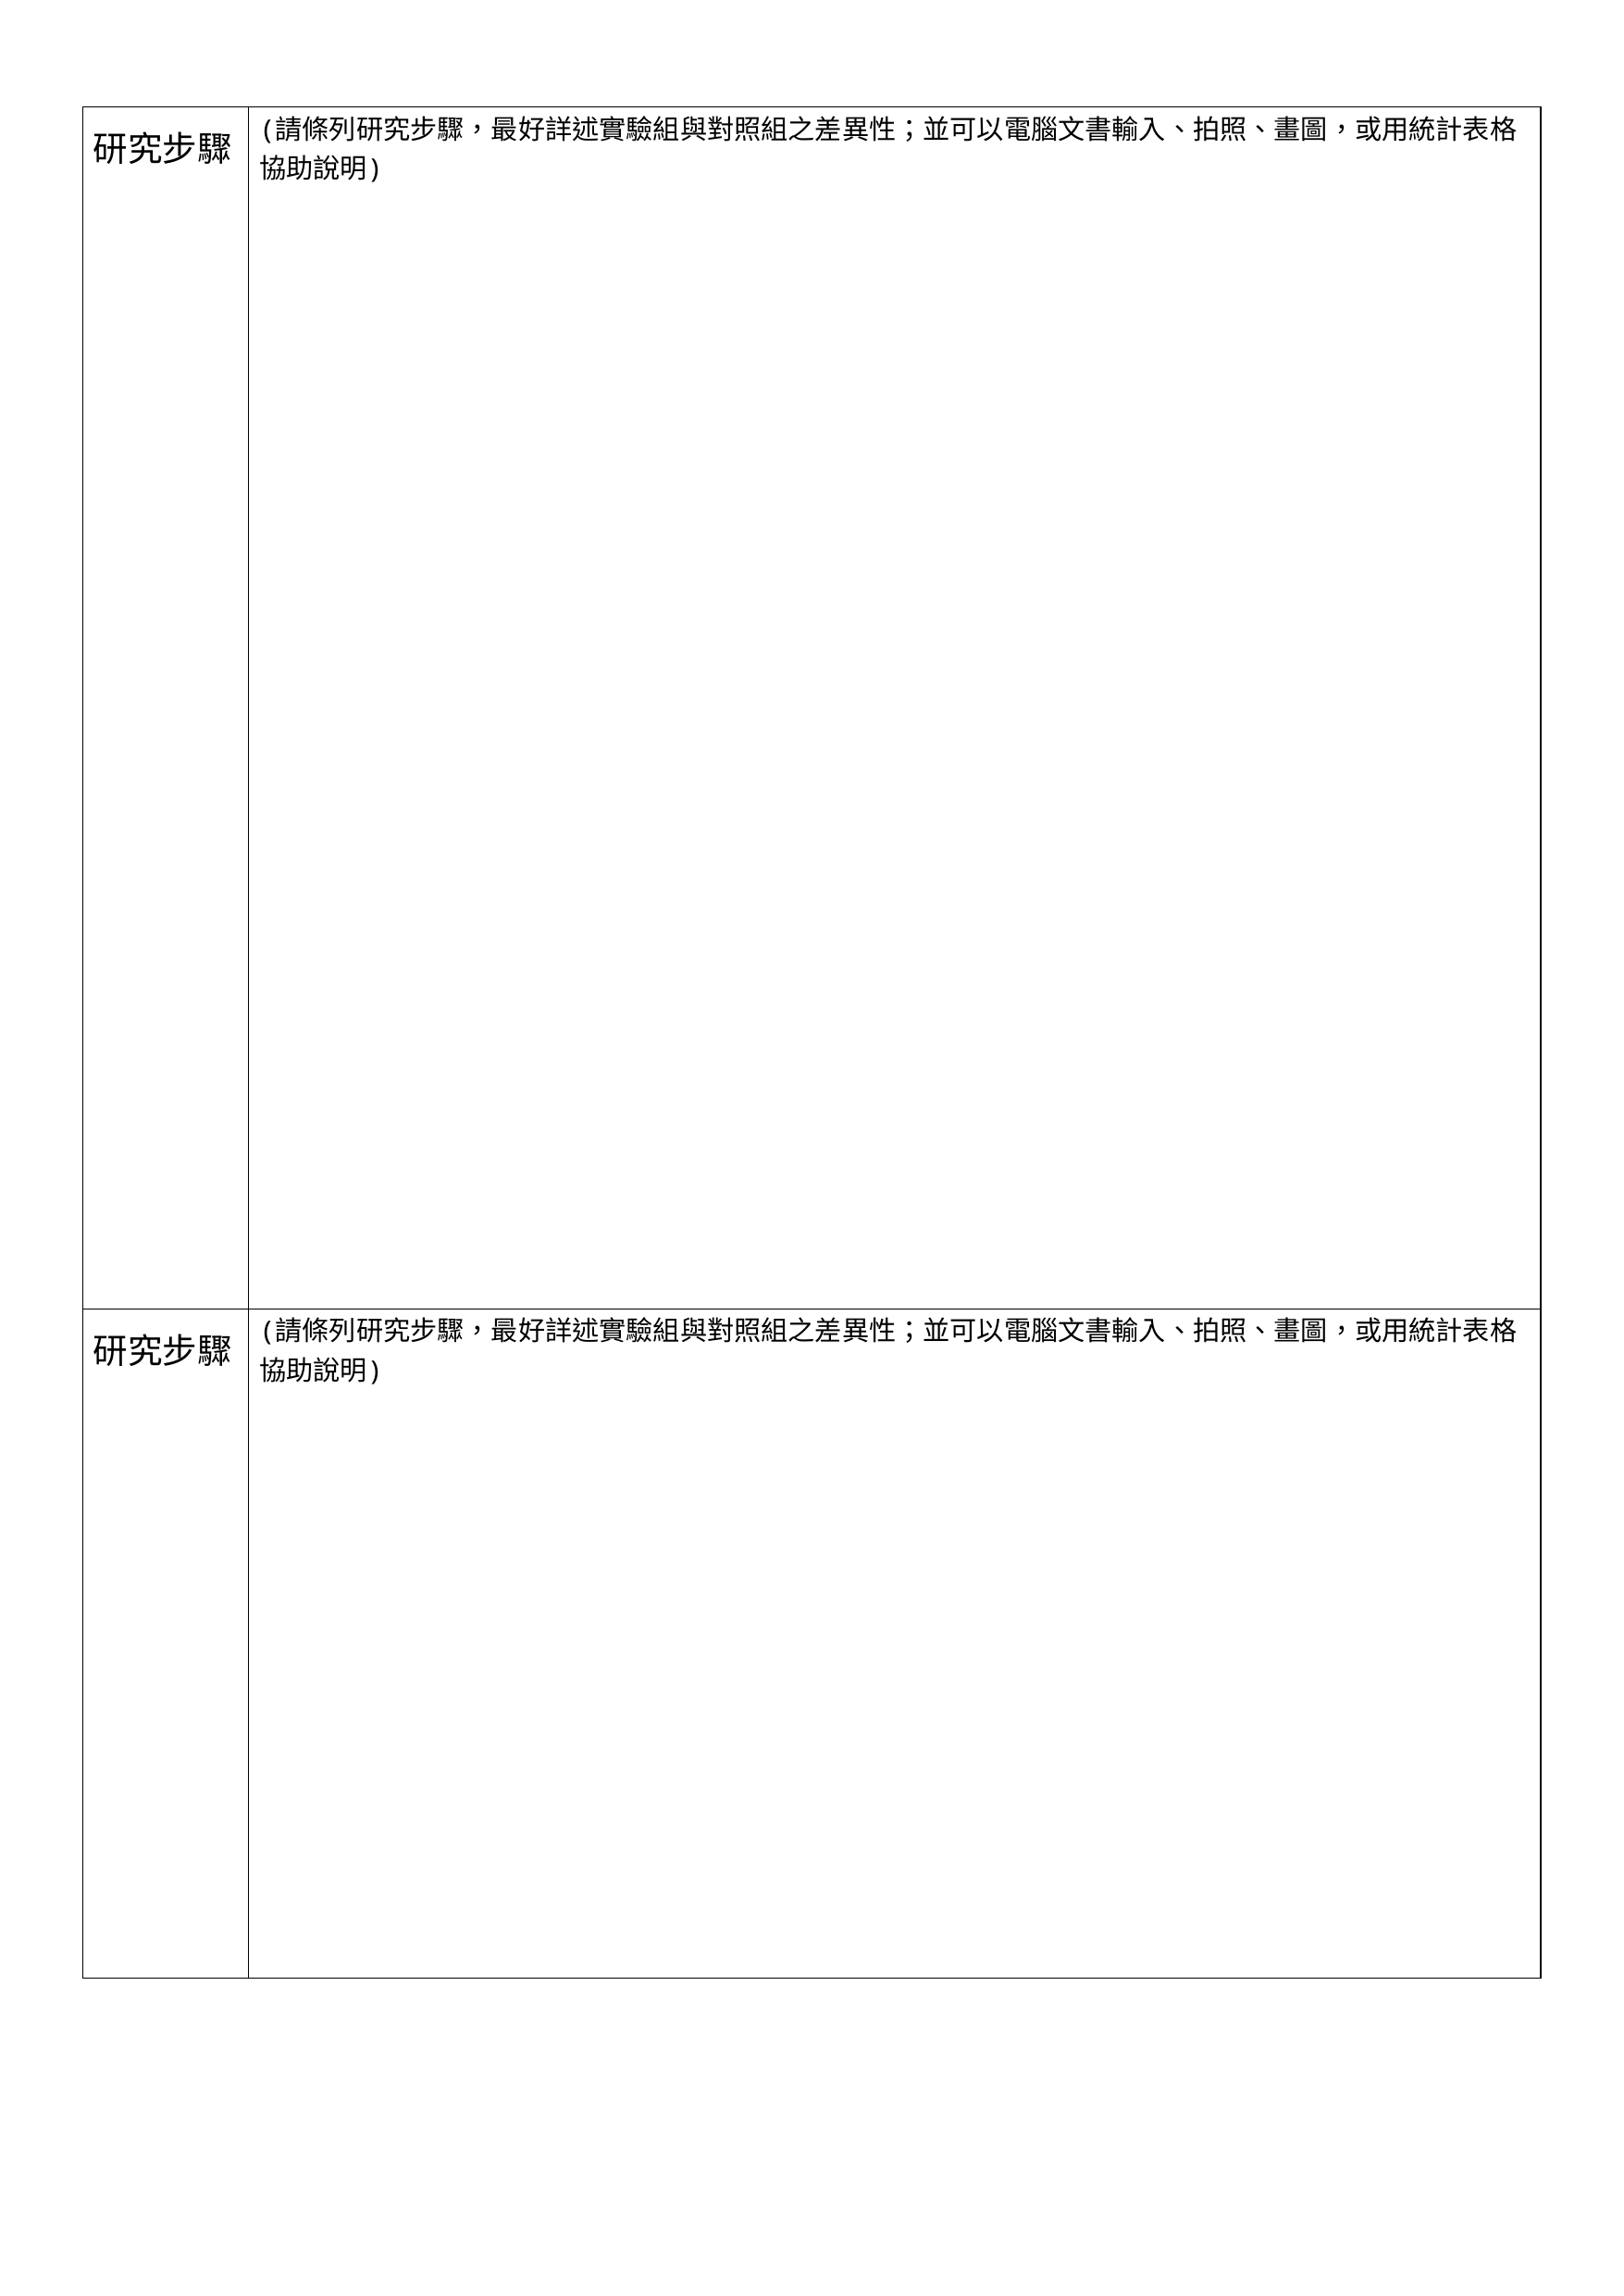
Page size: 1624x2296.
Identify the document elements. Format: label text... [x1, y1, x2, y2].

table_cell 研究步驟 [83, 107, 248, 1309]
table_cell (請條列研究步驟，最好詳述實驗組與對照組之差異性；並可以電腦文書輸入、拍照、畫圖，或用統計表格協助說明) [249, 107, 1540, 1309]
table_cell (請條列研究步驟，最好詳述實驗組與對照組之差異性；並可以電腦文書輸入、拍照、畫圖，或用統計表格協助說明) [249, 1309, 1540, 1978]
table_cell 研究步驟 [83, 1309, 248, 1978]
